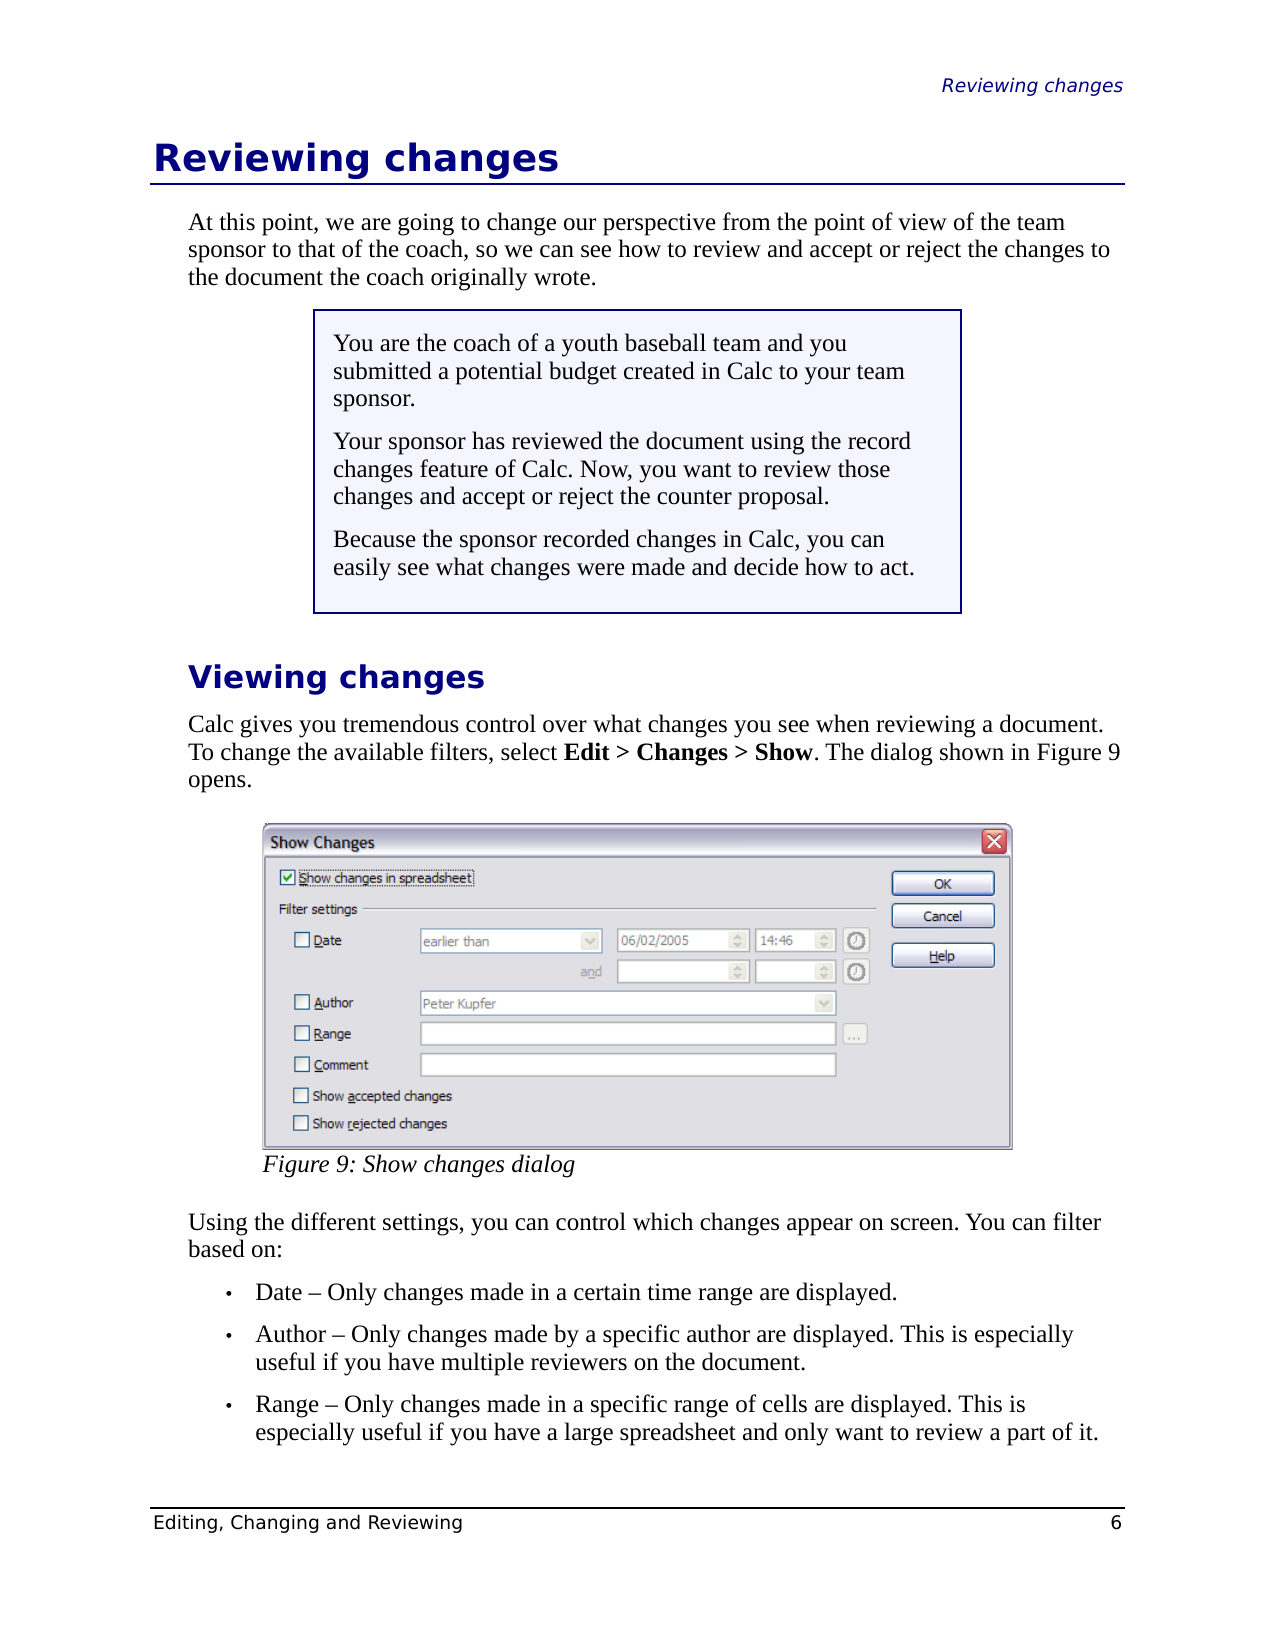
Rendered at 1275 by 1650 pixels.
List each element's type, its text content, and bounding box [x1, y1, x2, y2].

text Figure 9: Show changes dialog [262, 1150, 1012, 1177]
list Range – Only changes made in a specific range of cells are displayed. This is especially useful if you have a large spreadsheet and only want to review a part of it. [226, 1391, 1125, 1446]
subtitle Reviewing changes [150, 134, 1125, 183]
list Date – Only changes made in a certain time range are displayed. [226, 1278, 1125, 1306]
text Calc gives you tremendous control over what changes you see when reviewing a document. To change the available filters, select Edit > Changes > Show. The dialog shown in Figure 9 opens. [188, 710, 1125, 793]
text Using the different settings, you can control which changes appear on screen. You can filter based on: [188, 1208, 1125, 1263]
text You are the coach of a youth baseball team and you submitted a potential budget created in Calc to your team sponsor. [333, 329, 942, 412]
text At this point, we are going to change our perspective from the point of view of the team sponsor to that of the coach, so we can see how to review and accept or reject the changes to the document the coach originally wrote. [188, 208, 1125, 291]
subtitle Viewing changes [188, 659, 1125, 695]
text Your sponsor has reviewed the document using the record changes feature of Calc. Now, you want to review those changes and accept or reject the counter proposal. [333, 427, 942, 510]
text Because the sponsor recorded changes in Calc, you can easily see what changes were made and decide how to act. [333, 525, 942, 580]
picture [262, 823, 1013, 1150]
list Author – Only changes made by a specific author are displayed. This is especially useful if you have multiple reviewers on the document. [226, 1320, 1125, 1376]
